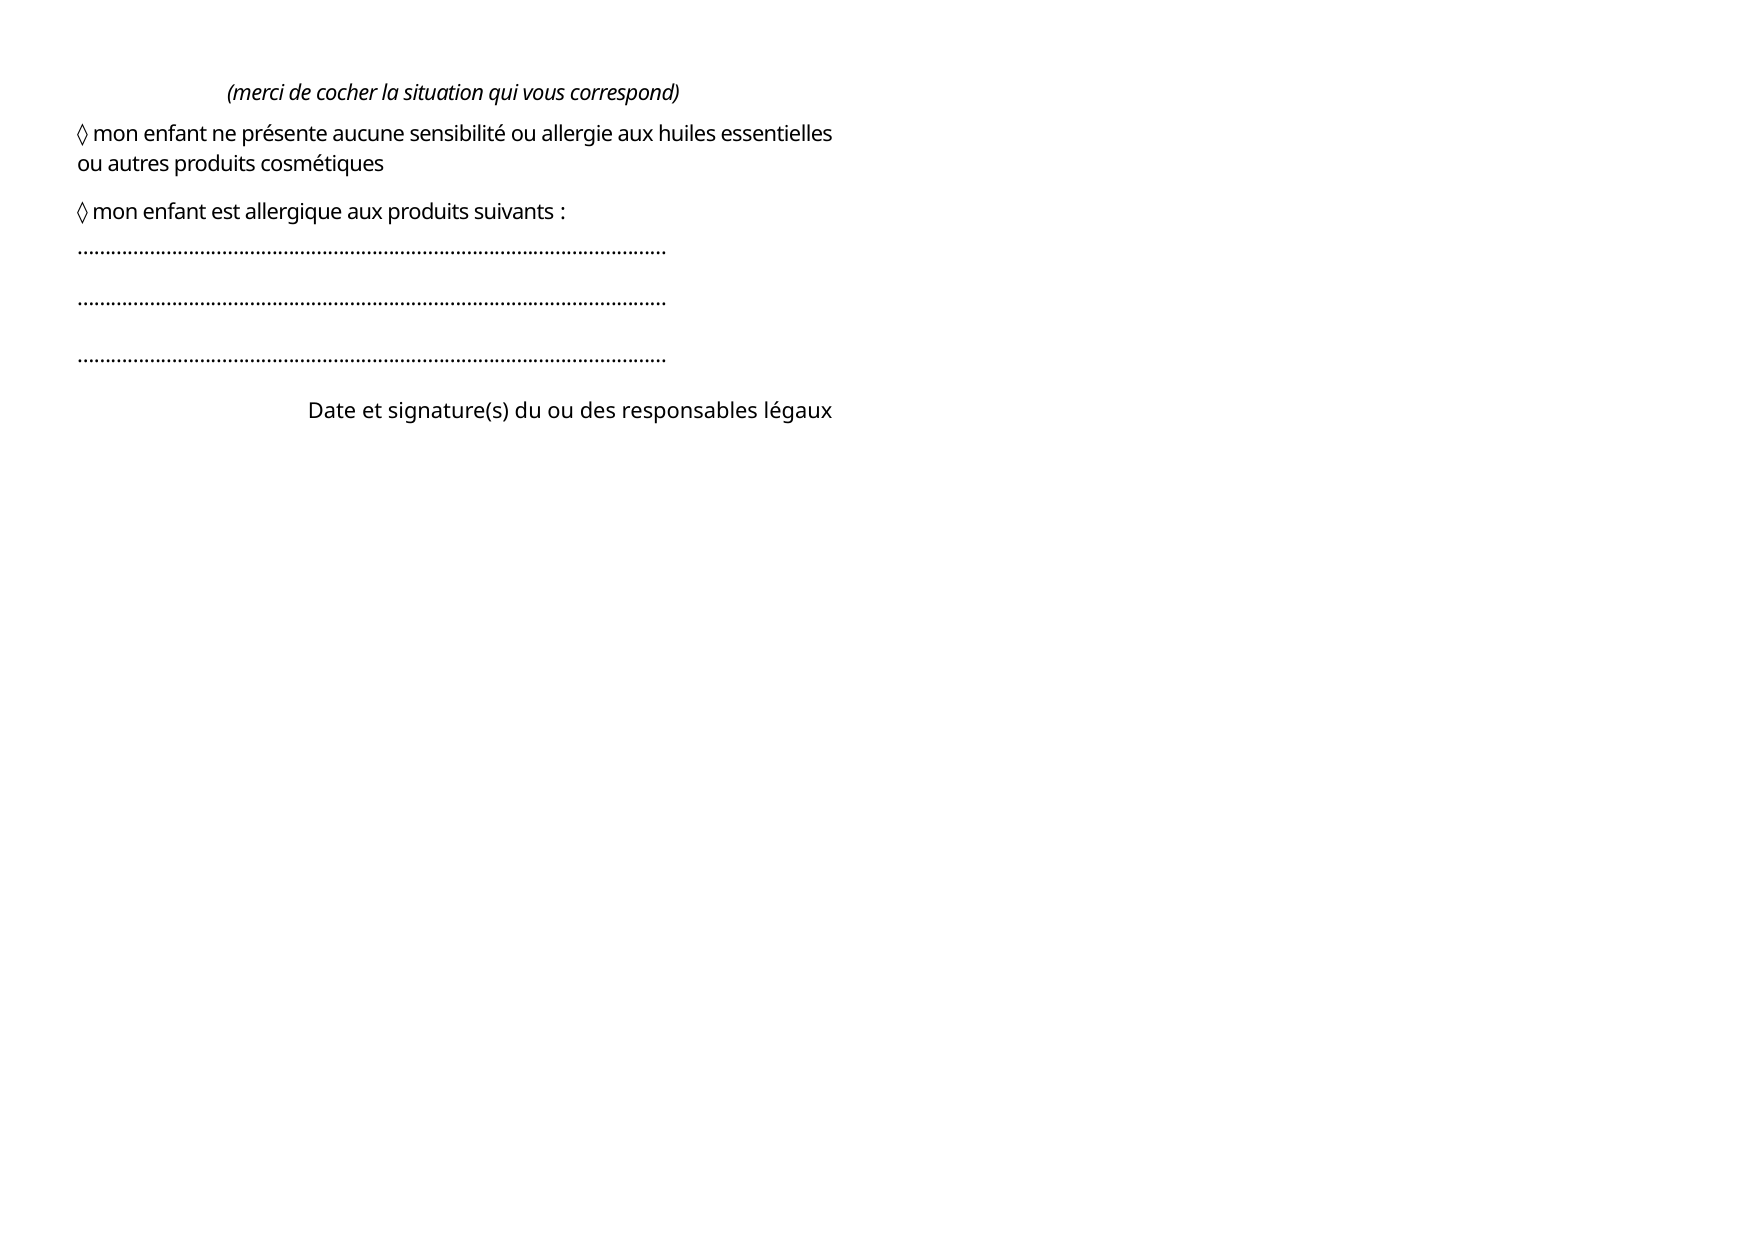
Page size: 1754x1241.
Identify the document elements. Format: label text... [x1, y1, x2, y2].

text ……………………………………………………………………….…………………… [77, 282, 833, 312]
text Date et signature(s) du ou des responsables légaux [77, 395, 833, 425]
text ……………………………………………………………………….…………………… [77, 338, 833, 368]
text ◊ mon enfant ne présente aucune sensibilité ou allergie aux huiles essentielles ou autres produits cosmétiques [77, 118, 833, 178]
text (merci de cocher la situation qui vous correspond) [77, 77, 833, 107]
text ◊ mon enfant est allergique aux produits suivants : [77, 196, 833, 225]
text ……………………………………………………………………….…………………… [77, 231, 833, 261]
